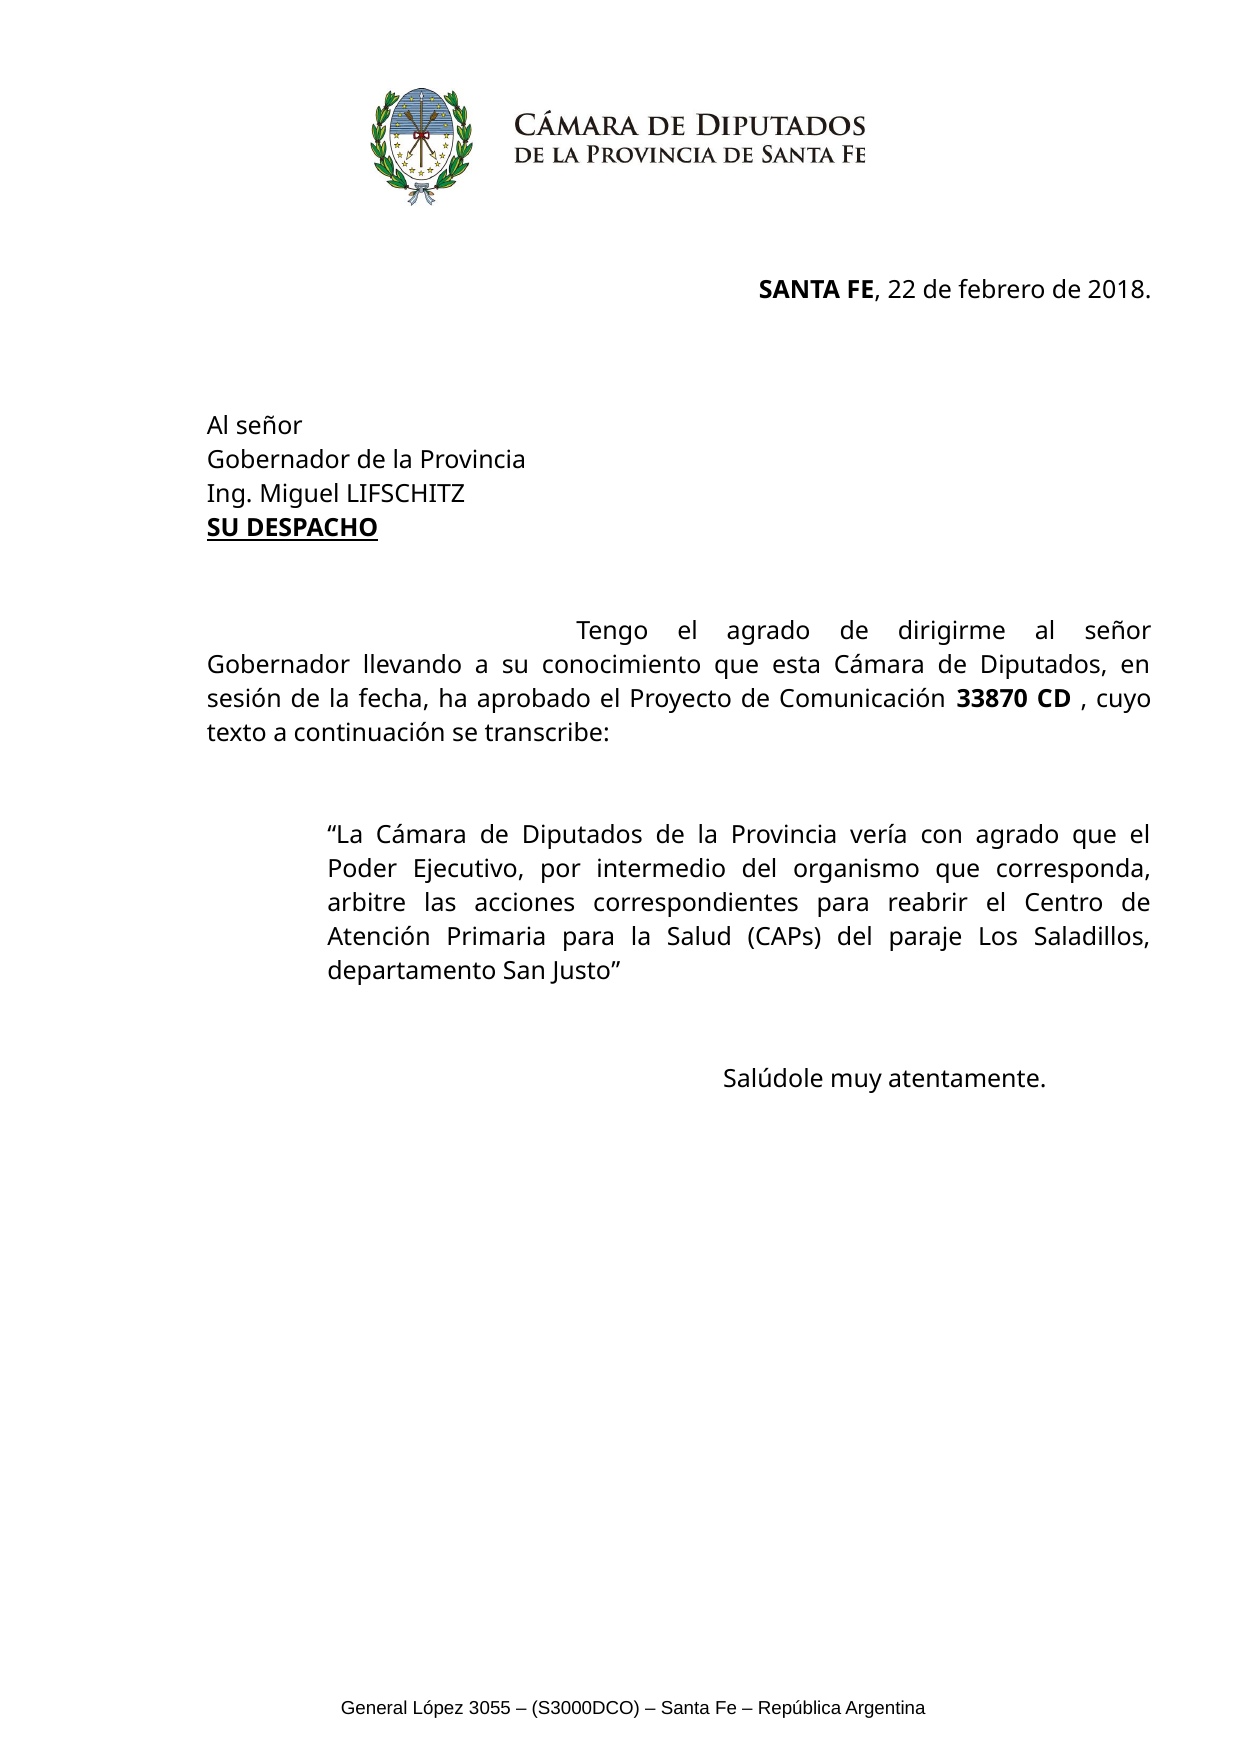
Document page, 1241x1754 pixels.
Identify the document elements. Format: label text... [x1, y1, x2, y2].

text SANTA FE, 22 de febrero de 2018. [207, 272, 1152, 306]
text Tengo el agrado de dirigirme al señor Gobernador llevando a su conocimiento que esta Cámara de Diputados, en sesión de la fecha, ha aprobado el Proyecto de Comunicación 33870 CD , cuyo texto a continuación se transcribe: [207, 612, 1152, 748]
text Al señor [207, 408, 1152, 442]
text Ing. Miguel LIFSCHITZ [207, 476, 1152, 510]
text SU DESPACHO [207, 510, 1152, 544]
text Gobernador de la Provincia [207, 442, 1152, 476]
text Salúdole muy atentamente. [649, 1061, 1152, 1095]
picture [370, 88, 866, 210]
text “La Cámara de Diputados de la Provincia vería con agrado que el Poder Ejecutivo, por intermedio del organismo que corresponda, arbitre las acciones correspondientes para reabrir el Centro de Atención Primaria para la Salud (CAPs) del paraje Los Saladillos, departamento San Justo” [327, 817, 1152, 987]
